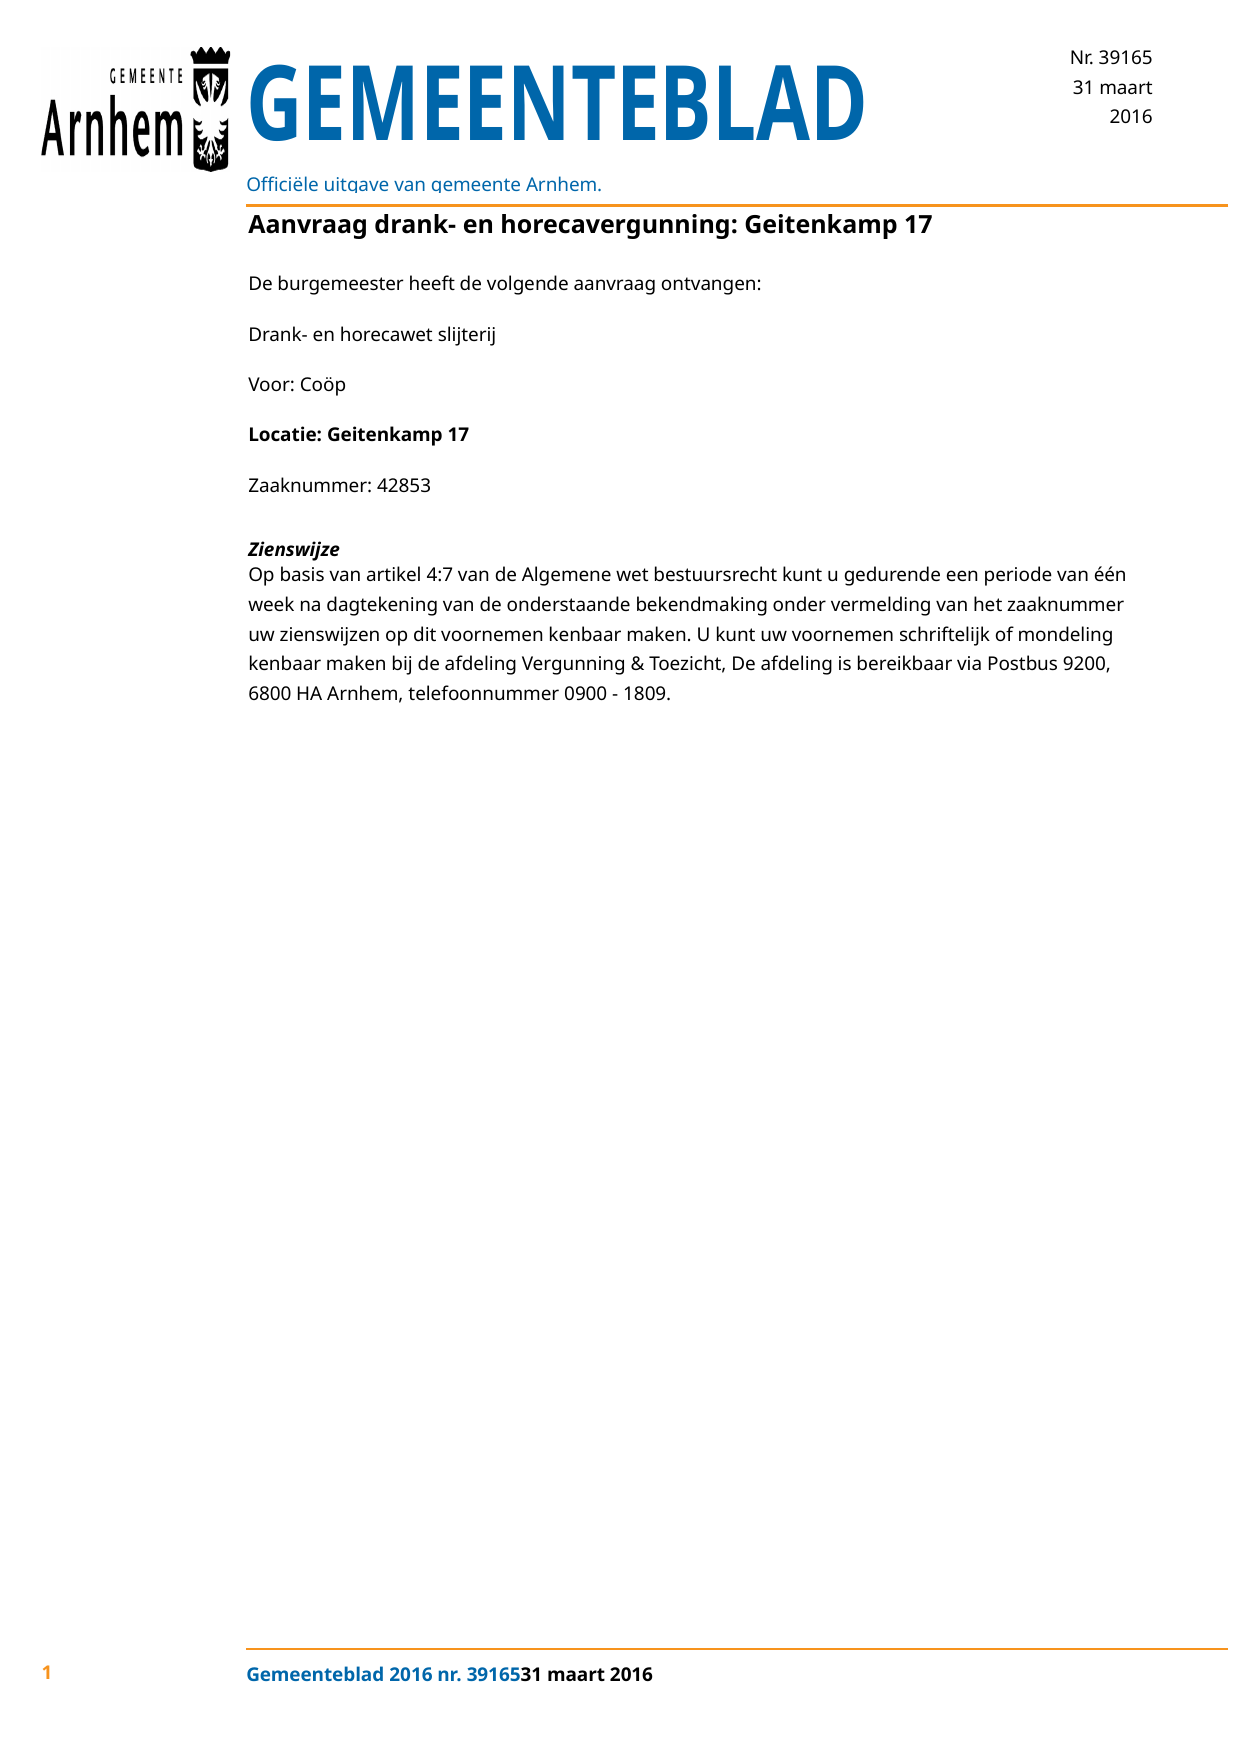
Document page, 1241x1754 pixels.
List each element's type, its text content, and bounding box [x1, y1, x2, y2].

picture [41, 47, 231, 172]
text Zaaknummer: 42853 [248, 472, 1152, 498]
text Locatie: Geitenkamp 17 [248, 422, 1152, 447]
text Zienswijze [248, 536, 1152, 562]
text Aanvraag drank- en horecavergunning: Geitenkamp 17 [248, 207, 1152, 241]
text De burgemeester heeft de volgende aanvraag ontvangen: [248, 270, 1152, 296]
text Voor: Coöp [248, 371, 1152, 397]
text Drank- en horecawet slijterij [248, 321, 1152, 346]
text Op basis van artikel 4:7 van de Algemene wet bestuursrecht kunt u gedurende een periode van één week na dagtekening van de onderstaande bekendmaking onder vermelding van het zaaknummer uw zienswijzen op dit voornemen kenbaar maken. U kunt uw voornemen schriftelijk of mondeling kenbaar maken bij de afdeling Vergunning & Toezicht, De afdeling is bereikbaar via Postbus 9200, 6800 HA Arnhem, telefoonnummer 0900 - 1809. [248, 562, 1152, 706]
